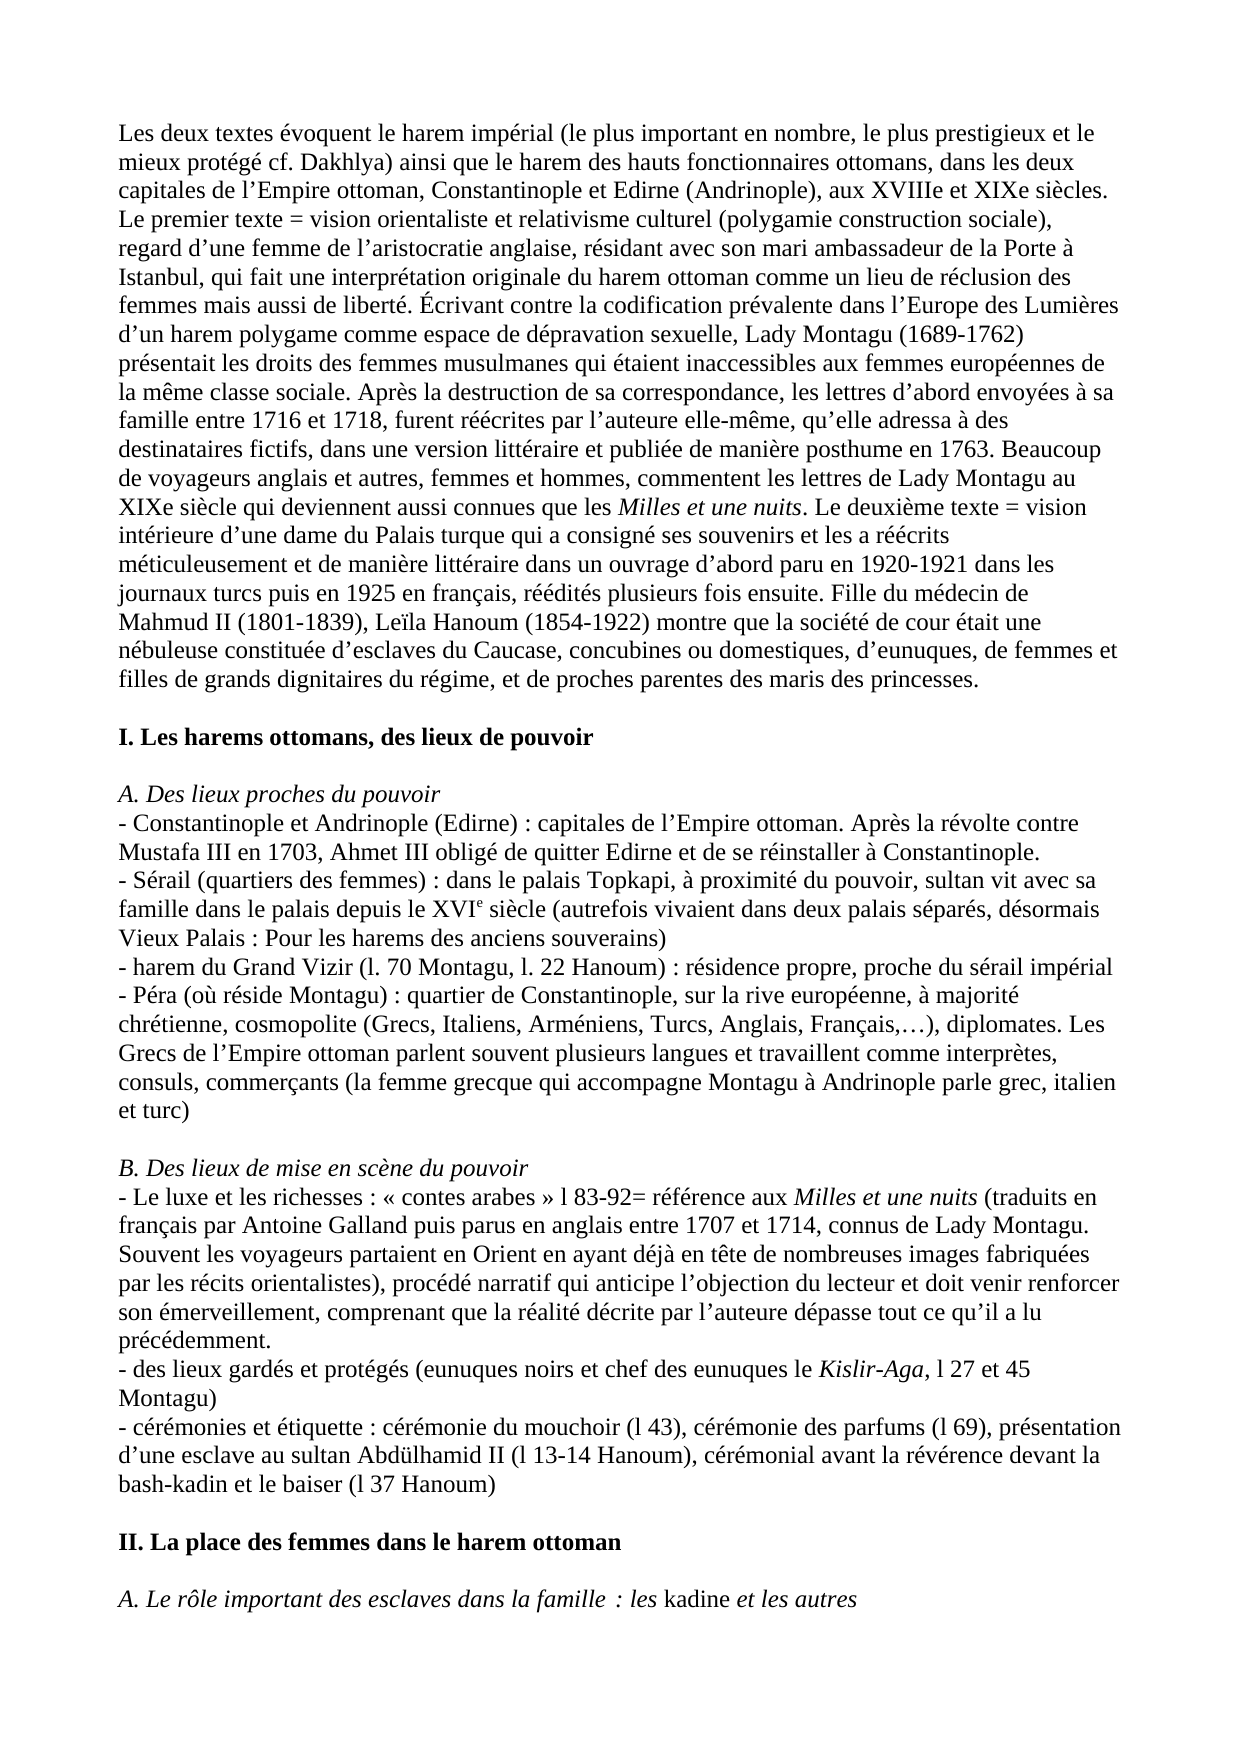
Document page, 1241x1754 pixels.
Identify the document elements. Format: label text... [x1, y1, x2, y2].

text - Sérail (quartiers des femmes) : dans le palais Topkapi, à proximité du pouvoir, sultan vit avec sa famille dans le palais depuis le XVIe siècle (autrefois vivaient dans deux palais séparés, désormais Vieux Palais : Pour les harems des anciens souverains) [118, 866, 1122, 952]
text II. La place des femmes dans le harem ottoman [118, 1527, 1122, 1556]
text - Constantinople et Andrinople (Edirne) : capitales de l’Empire ottoman. Après la révolte contre Mustafa III en 1703, Ahmet III obligé de quitter Edirne et de se réinstaller à Constantinople. [118, 808, 1122, 866]
text - cérémonies et étiquette : cérémonie du mouchoir (l 43), cérémonie des parfums (l 69), présentation d’une esclave au sultan Abdülhamid II (l 13-14 Hanoum), cérémonial avant la révérence devant la bash-kadin et le baiser (l 37 Hanoum) [118, 1412, 1122, 1498]
text I. Les harems ottomans, des lieux de pouvoir [118, 722, 1122, 751]
text B. Des lieux de mise en scène du pouvoir [118, 1153, 1122, 1182]
text - harem du Grand Vizir (l. 70 Montagu, l. 22 Hanoum) : résidence propre, proche du sérail impérial [118, 952, 1122, 981]
text Les deux textes évoquent le harem impérial (le plus important en nombre, le plus prestigieux et le mieux protégé cf. Dakhlya) ainsi que le harem des hauts fonctionnaires ottomans, dans les deux capitales de l’Empire ottoman, Constantinople et Edirne (Andrinople), aux XVIIIe et XIXe siècles. Le premier texte = vision orientaliste et relativisme culturel (polygamie construction sociale), regard d’une femme de l’aristocratie anglaise, résidant avec son mari ambassadeur de la Porte à Istanbul, qui fait une interprétation originale du harem ottoman comme un lieu de réclusion des femmes mais aussi de liberté. Écrivant contre la codification prévalente dans l’Europe des Lumières d’un harem polygame comme espace de dépravation sexuelle, Lady Montagu (1689-1762) présentait les droits des femmes musulmanes qui étaient inaccessibles aux femmes européennes de la même classe sociale. Après la destruction de sa correspondance, les lettres d’abord envoyées à sa famille entre 1716 et 1718, furent réécrites par l’auteure elle-même, qu’elle adressa à des destinataires fictifs, dans une version littéraire et publiée de manière posthume en 1763. Beaucoup de voyageurs anglais et autres, femmes et hommes, commentent les lettres de Lady Montagu au XIXe siècle qui deviennent aussi connues que les Milles et une nuits. Le deuxième texte = vision intérieure d’une dame du Palais turque qui a consigné ses souvenirs et les a réécrits méticuleusement et de manière littéraire dans un ouvrage d’abord paru en 1920-1921 dans les journaux turcs puis en 1925 en français, réédités plusieurs fois ensuite. Fille du médecin de Mahmud II (1801-1839), Leïla Hanoum (1854-1922) montre que la société de cour était une nébuleuse constituée d’esclaves du Caucase, concubines ou domestiques, d’eunuques, de femmes et filles de grands dignitaires du régime, et de proches parentes des maris des princesses. [118, 118, 1122, 693]
text A. Le rôle important des esclaves dans la famille : les kadine et les autres [118, 1584, 1122, 1613]
text A. Des lieux proches du pouvoir [118, 779, 1122, 808]
text - Le luxe et les richesses : « contes arabes » l 83-92= référence aux Milles et une nuits (traduits en français par Antoine Galland puis parus en anglais entre 1707 et 1714, connus de Lady Montagu. Souvent les voyageurs partaient en Orient en ayant déjà en tête de nombreuses images fabriquées par les récits orientalistes), procédé narratif qui anticipe l’objection du lecteur et doit venir renforcer son émerveillement, comprenant que la réalité décrite par l’auteure dépasse tout ce qu’il a lu précédemment. [118, 1182, 1122, 1354]
text - Péra (où réside Montagu) : quartier de Constantinople, sur la rive européenne, à majorité chrétienne, cosmopolite (Grecs, Italiens, Arméniens, Turcs, Anglais, Français,…), diplomates. Les Grecs de l’Empire ottoman parlent souvent plusieurs langues et travaillent comme interprètes, consuls, commerçants (la femme grecque qui accompagne Montagu à Andrinople parle grec, italien et turc) [118, 981, 1122, 1124]
text - des lieux gardés et protégés (eunuques noirs et chef des eunuques le Kislir-Aga, l 27 et 45 Montagu) [118, 1354, 1122, 1412]
